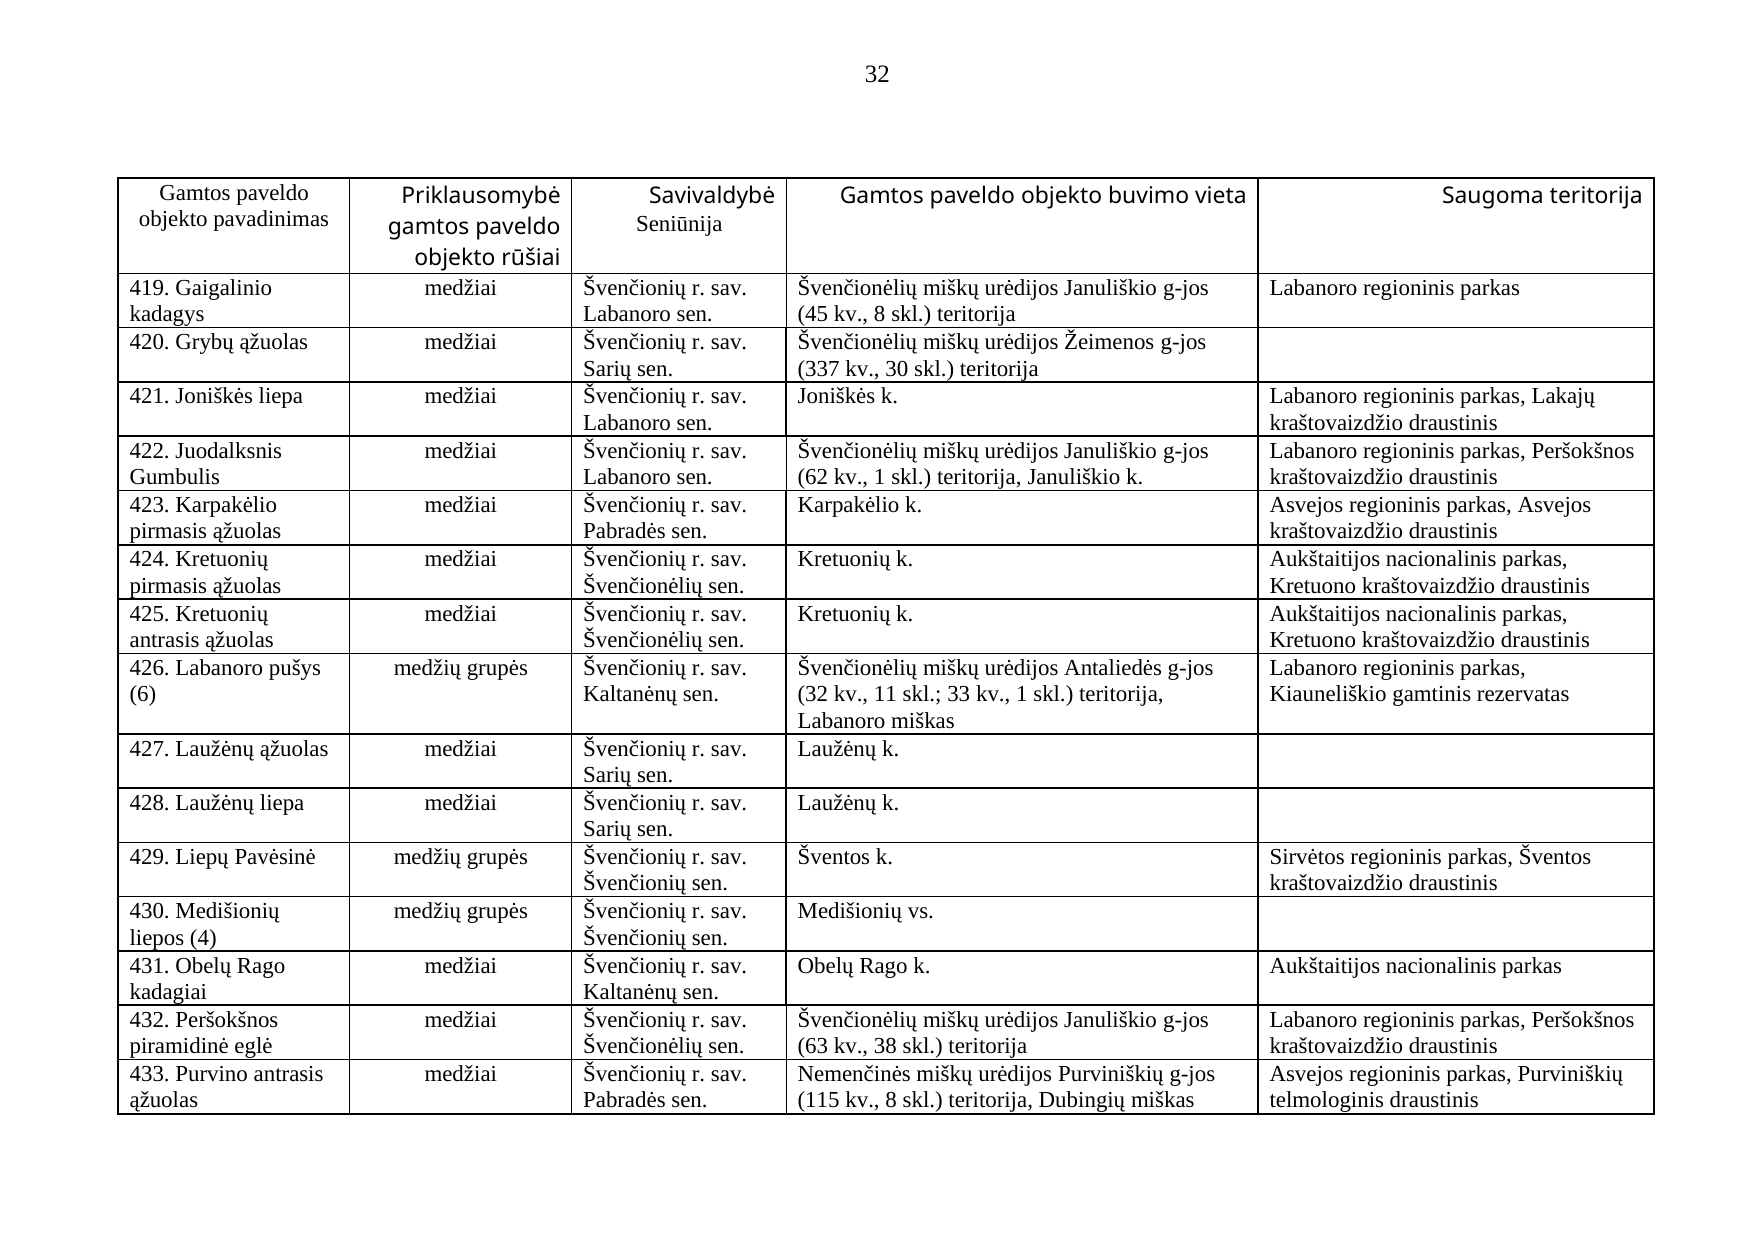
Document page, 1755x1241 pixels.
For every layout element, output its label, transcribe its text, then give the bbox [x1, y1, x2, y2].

table_cell Švenčionėlių miškų urėdijos Januliškio g-jos (62 kv., 1 skl.) teritorija, Januliškio k. [787, 437, 1257, 489]
table_cell 419. Gaigalinio kadagys [119, 274, 349, 327]
table_cell [1259, 789, 1653, 842]
table_cell 431. Obelų Rago kadagiai [119, 952, 349, 1004]
table_cell 424. Kretuonių pirmasis ąžuolas [119, 546, 349, 598]
table_cell Švenčionių r. sav. Švenčionėlių sen. [572, 600, 785, 652]
table_cell Sirvėtos regioninis parkas, Šventos kraštovaizdžio draustinis [1259, 843, 1653, 896]
table_cell Švenčionių r. sav. Kaltanėnų sen. [572, 654, 785, 733]
table_cell Švenčionėlių miškų urėdijos Januliškio g-jos (63 kv., 38 skl.) teritorija [787, 1006, 1257, 1059]
table_cell Švenčionių r. sav. Labanoro sen. [572, 383, 785, 435]
table_cell [1259, 897, 1653, 950]
table_cell medžiai [350, 491, 571, 544]
table_cell Švenčionių r. sav. Švenčionėlių sen. [572, 546, 785, 598]
table_cell Labanoro regioninis parkas, Kiauneliškio gamtinis rezervatas [1259, 654, 1653, 733]
table_cell 429. Liepų Pavėsinė [119, 843, 349, 896]
table_cell Švenčionių r. sav. Pabradės sen. [572, 491, 785, 544]
table_cell Aukštaitijos nacionalinis parkas, Kretuono kraštovaizdžio draustinis [1259, 546, 1653, 598]
table_cell medžiai [350, 600, 571, 652]
table_cell Šventos k. [787, 843, 1257, 896]
table_cell medžiai [350, 1006, 571, 1059]
table_cell Asvejos regioninis parkas, Purviniškių telmologinis draustinis [1259, 1060, 1653, 1113]
table_cell medžiai [350, 952, 571, 1004]
table_cell medžiai [350, 437, 571, 489]
table_cell Laužėnų k. [787, 789, 1257, 842]
table_cell Švenčionių r. sav. Labanoro sen. [572, 274, 786, 327]
table_cell 425. Kretuonių antrasis ąžuolas [119, 600, 349, 652]
table_cell Aukštaitijos nacionalinis parkas [1259, 952, 1653, 1004]
table_cell 433. Purvino antrasis ąžuolas [119, 1060, 349, 1113]
table_cell medžiai [350, 274, 571, 327]
table_cell 422. Juodalksnis Gumbulis [119, 437, 349, 489]
table_cell Karpakėlio k. [787, 491, 1257, 544]
table_cell Laužėnų k. [787, 735, 1257, 787]
table_cell Švenčionių r. sav. Sarių sen. [572, 328, 785, 381]
table_cell Kretuonių k. [787, 600, 1257, 652]
table_cell Švenčionėlių miškų urėdijos Antaliedės g-jos (32 kv., 11 skl.; 33 kv., 1 skl.) teritorija, Labanoro miškas [787, 654, 1257, 733]
table_header Gamtos paveldo objekto pavadinimas [119, 179, 349, 272]
table_cell Švenčionių r. sav. Švenčionių sen. [572, 897, 785, 950]
table_header Saugoma teritorija [1259, 179, 1653, 272]
table_cell medžiai [350, 1060, 571, 1113]
table_cell Švenčionių r. sav. Švenčionėlių sen. [572, 1006, 786, 1059]
table_cell Asvejos regioninis parkas, Asvejos kraštovaizdžio draustinis [1259, 491, 1653, 544]
table_cell 432. Peršokšnos piramidinė eglė [119, 1006, 349, 1059]
table_cell Švenčionių r. sav. Kaltanėnų sen. [572, 952, 785, 1004]
table_cell Labanoro regioninis parkas, Peršokšnos kraštovaizdžio draustinis [1259, 437, 1653, 489]
table_cell Švenčionėlių miškų urėdijos Žeimenos g-jos (337 kv., 30 skl.) teritorija [787, 328, 1257, 381]
table_cell Obelų Rago k. [787, 952, 1257, 1004]
table_cell Švenčionių r. sav. Labanoro sen. [572, 437, 786, 489]
table_cell Švenčionių r. sav. Sarių sen. [572, 789, 785, 842]
table_cell Švenčionių r. sav. Švenčionių sen. [572, 843, 785, 896]
table_cell medžiai [350, 735, 571, 787]
table_cell medžiai [350, 789, 571, 842]
table_cell Labanoro regioninis parkas, Peršokšnos kraštovaizdžio draustinis [1259, 1006, 1653, 1059]
table_cell Nemenčinės miškų urėdijos Purviniškių g-jos (115 kv., 8 skl.) teritorija, Dubingių miškas [787, 1060, 1257, 1113]
table_cell Medišionių vs. [787, 897, 1257, 950]
table_cell Kretuonių k. [787, 546, 1257, 598]
table_cell Labanoro regioninis parkas, Lakajų kraštovaizdžio draustinis [1259, 383, 1653, 435]
table_cell medžiai [350, 383, 571, 435]
table_cell [1259, 328, 1653, 381]
table_cell Joniškės k. [787, 383, 1257, 435]
table_cell medžių grupės [350, 843, 571, 896]
table_cell medžiai [350, 328, 571, 381]
table_cell medžių grupės [350, 654, 571, 733]
table_header Gamtos paveldo objekto buvimo vieta [787, 179, 1257, 272]
table_cell 426. Labanoro pušys (6) [119, 654, 349, 733]
table_cell 427. Laužėnų ąžuolas [119, 735, 349, 787]
table_cell 421. Joniškės liepa [119, 383, 349, 435]
table_cell medžiai [350, 546, 571, 598]
table_cell medžių grupės [350, 897, 571, 950]
table_cell Labanoro regioninis parkas [1259, 274, 1653, 327]
table_cell 423. Karpakėlio pirmasis ąžuolas [119, 491, 349, 544]
table_header Priklausomybė gamtos paveldo objekto rūšiai [350, 179, 571, 272]
table_header Savivaldybė Seniūnija [572, 179, 786, 272]
table_cell Švenčionėlių miškų urėdijos Januliškio g-jos (45 kv., 8 skl.) teritorija [787, 274, 1257, 327]
table_cell 430. Medišionių liepos (4) [119, 897, 349, 950]
table_cell Švenčionių r. sav. Pabradės sen. [572, 1060, 786, 1113]
table_cell [1259, 735, 1653, 787]
table_cell 428. Laužėnų liepa [119, 789, 349, 842]
table_cell 420. Grybų ąžuolas [119, 328, 349, 381]
table_cell Švenčionių r. sav. Sarių sen. [572, 735, 785, 787]
table_cell Aukštaitijos nacionalinis parkas, Kretuono kraštovaizdžio draustinis [1259, 600, 1653, 652]
